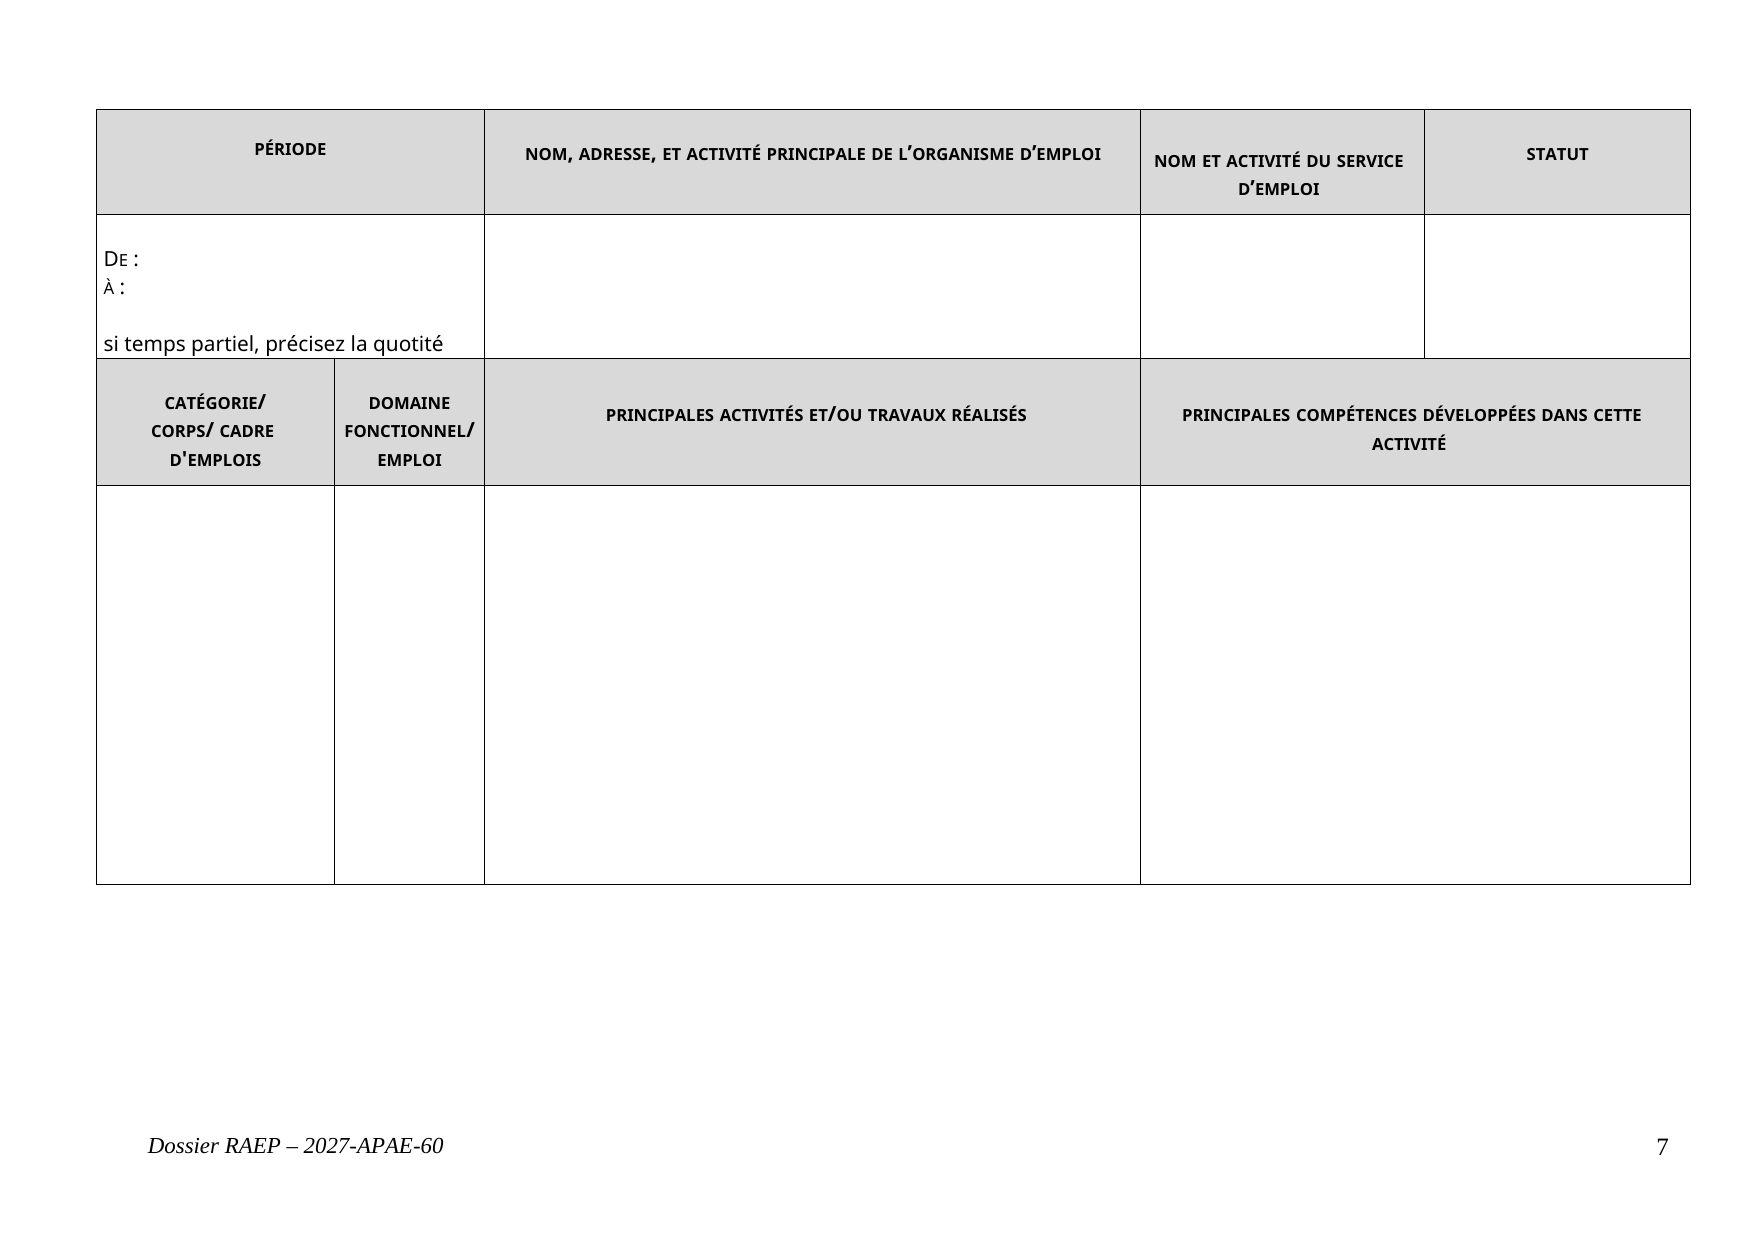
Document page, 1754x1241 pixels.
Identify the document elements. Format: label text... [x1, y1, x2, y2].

table_cell [485, 486, 1140, 884]
table_cell [1425, 215, 1690, 357]
table_cell principales compétences développées dans cette activité [1141, 359, 1690, 485]
table_header statut [1425, 110, 1690, 214]
table_cell [335, 486, 484, 884]
table_cell domaine fonctionnel/ emploi [335, 359, 484, 485]
table_header nom, adresse, et activité principale de l’organisme d’emploi [485, 110, 1140, 214]
table_cell [1141, 486, 1690, 884]
table_cell principales activités et/ou travaux réalisés [485, 359, 1140, 485]
table_cell [1141, 215, 1424, 357]
table_cell De : à : si temps partiel, précisez la quotité [97, 215, 484, 357]
table_header nom et activité du service d’emploi [1141, 110, 1424, 214]
table_cell catégorie/ corps/ cadre d'emplois [97, 359, 334, 485]
table_cell [485, 215, 1140, 357]
table_header période [97, 110, 484, 214]
table_cell [97, 486, 334, 884]
